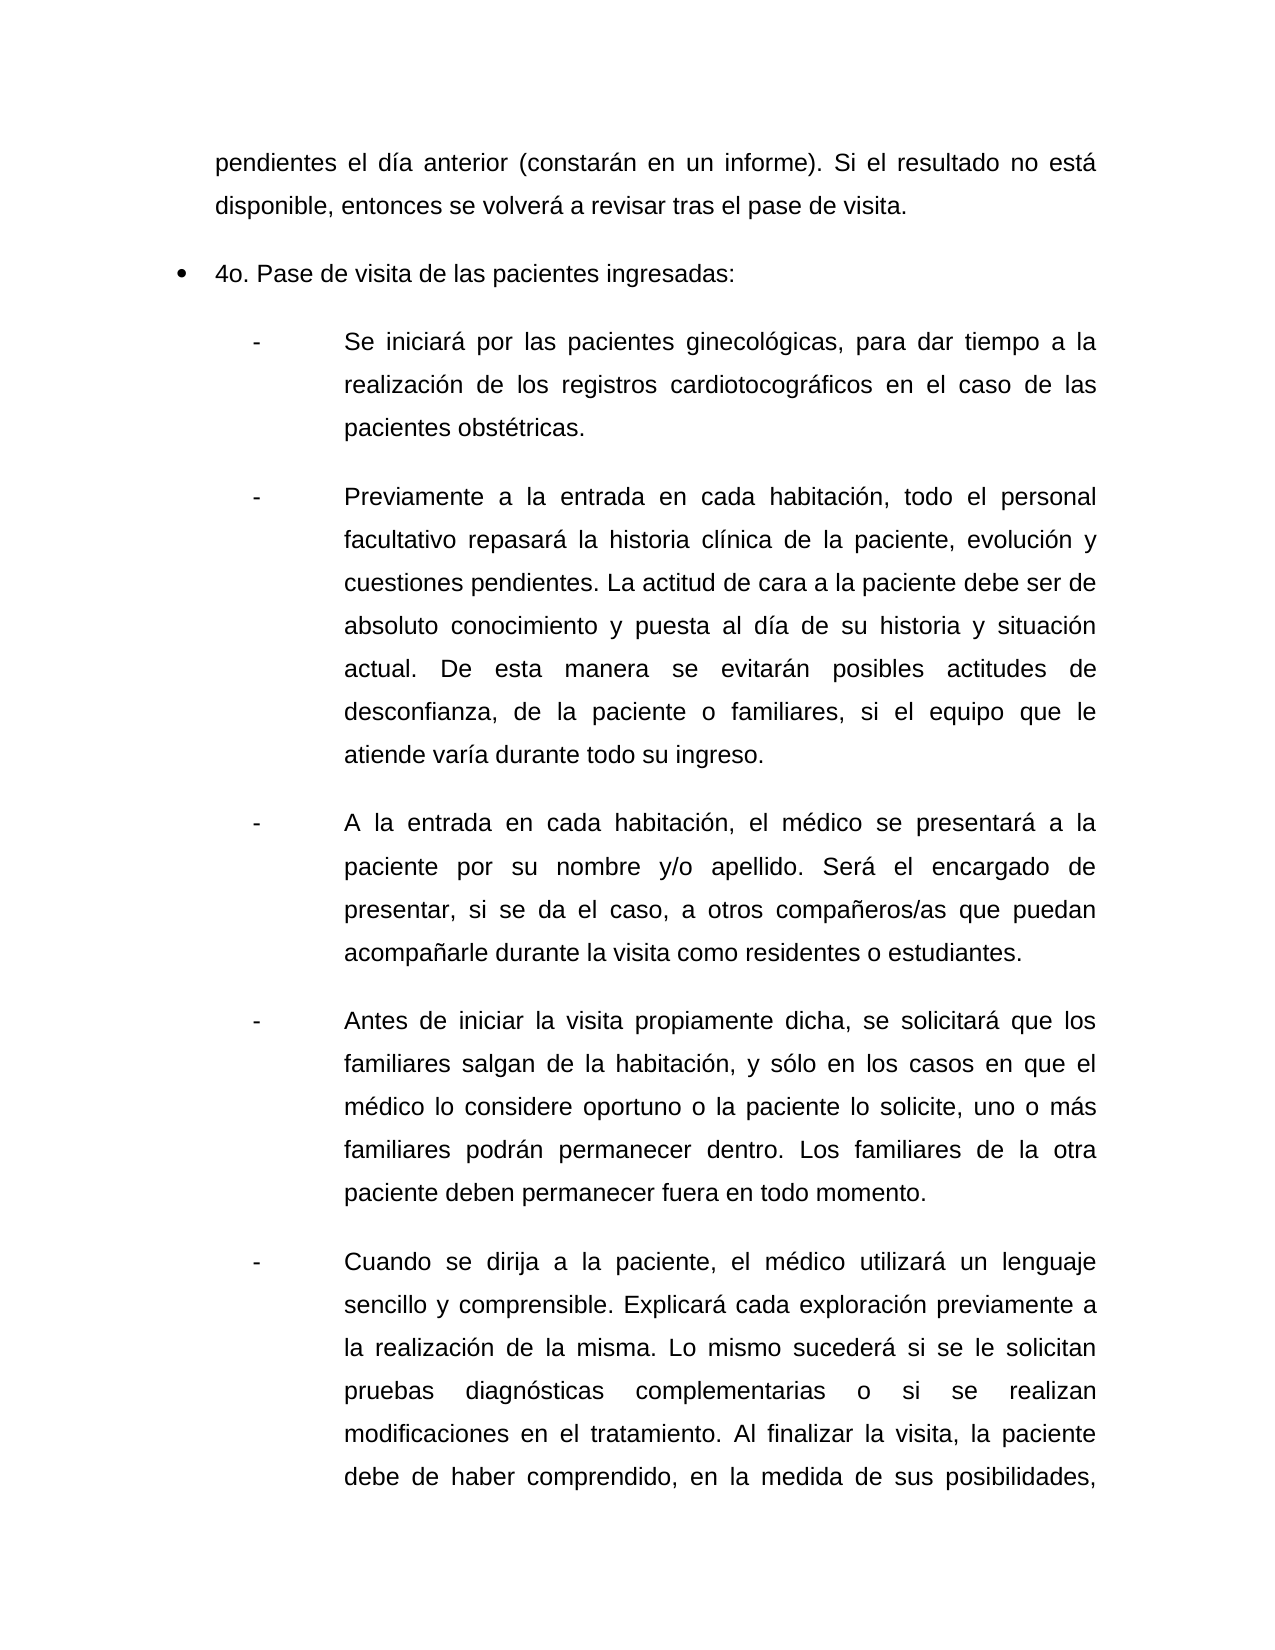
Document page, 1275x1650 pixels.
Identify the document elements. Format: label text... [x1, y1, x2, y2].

list Antes de iniciar la visita propiamente dicha, se solicitará que los familiares salgan de la habitación, y sólo en los casos en que el médico lo considere oportuno o la paciente lo solicite, uno o más familiares podrán permanecer dentro. Los familiares de la otra paciente deben permanecer fuera en todo momento. [252, 1006, 1098, 1207]
list Se iniciará por las pacientes ginecológicas, para dar tiempo a la realización de los registros cardiotocográficos en el caso de las pacientes obstétricas. [252, 327, 1098, 442]
list A la entrada en cada habitación, el médico se presentará a la paciente por su nombre y/o apellido. Será el encargado de presentar, si se da el caso, a otros compañeros/as que puedan acompañarle durante la visita como residentes o estudiantes. [252, 808, 1098, 966]
list pendientes el día anterior (constarán en un informe). Si el resultado no está disponible, entonces se volverá a revisar tras el pase de visita. [177, 148, 1098, 219]
list 4o. Pase de visita de las pacientes ingresadas: [177, 259, 1098, 288]
list Previamente a la entrada en cada habitación, todo el personal facultativo repasará la historia clínica de la paciente, evolución y cuestiones pendientes. La actitud de cara a la paciente debe ser de absoluto conocimiento y puesta al día de su historia y situación actual. De esta manera se evitarán posibles actitudes de desconfianza, de la paciente o familiares, si el equipo que le atiende varía durante todo su ingreso. [252, 481, 1098, 769]
list Cuando se dirija a la paciente, el médico utilizará un lenguaje sencillo y comprensible. Explicará cada exploración previamente a la realización de la misma. Lo mismo sucederá si se le solicitan pruebas diagnósticas complementarias o si se realizan modificaciones en el tratamiento. Al finalizar la visita, la paciente debe de haber comprendido, en la medida de sus posibilidades, [252, 1246, 1098, 1491]
